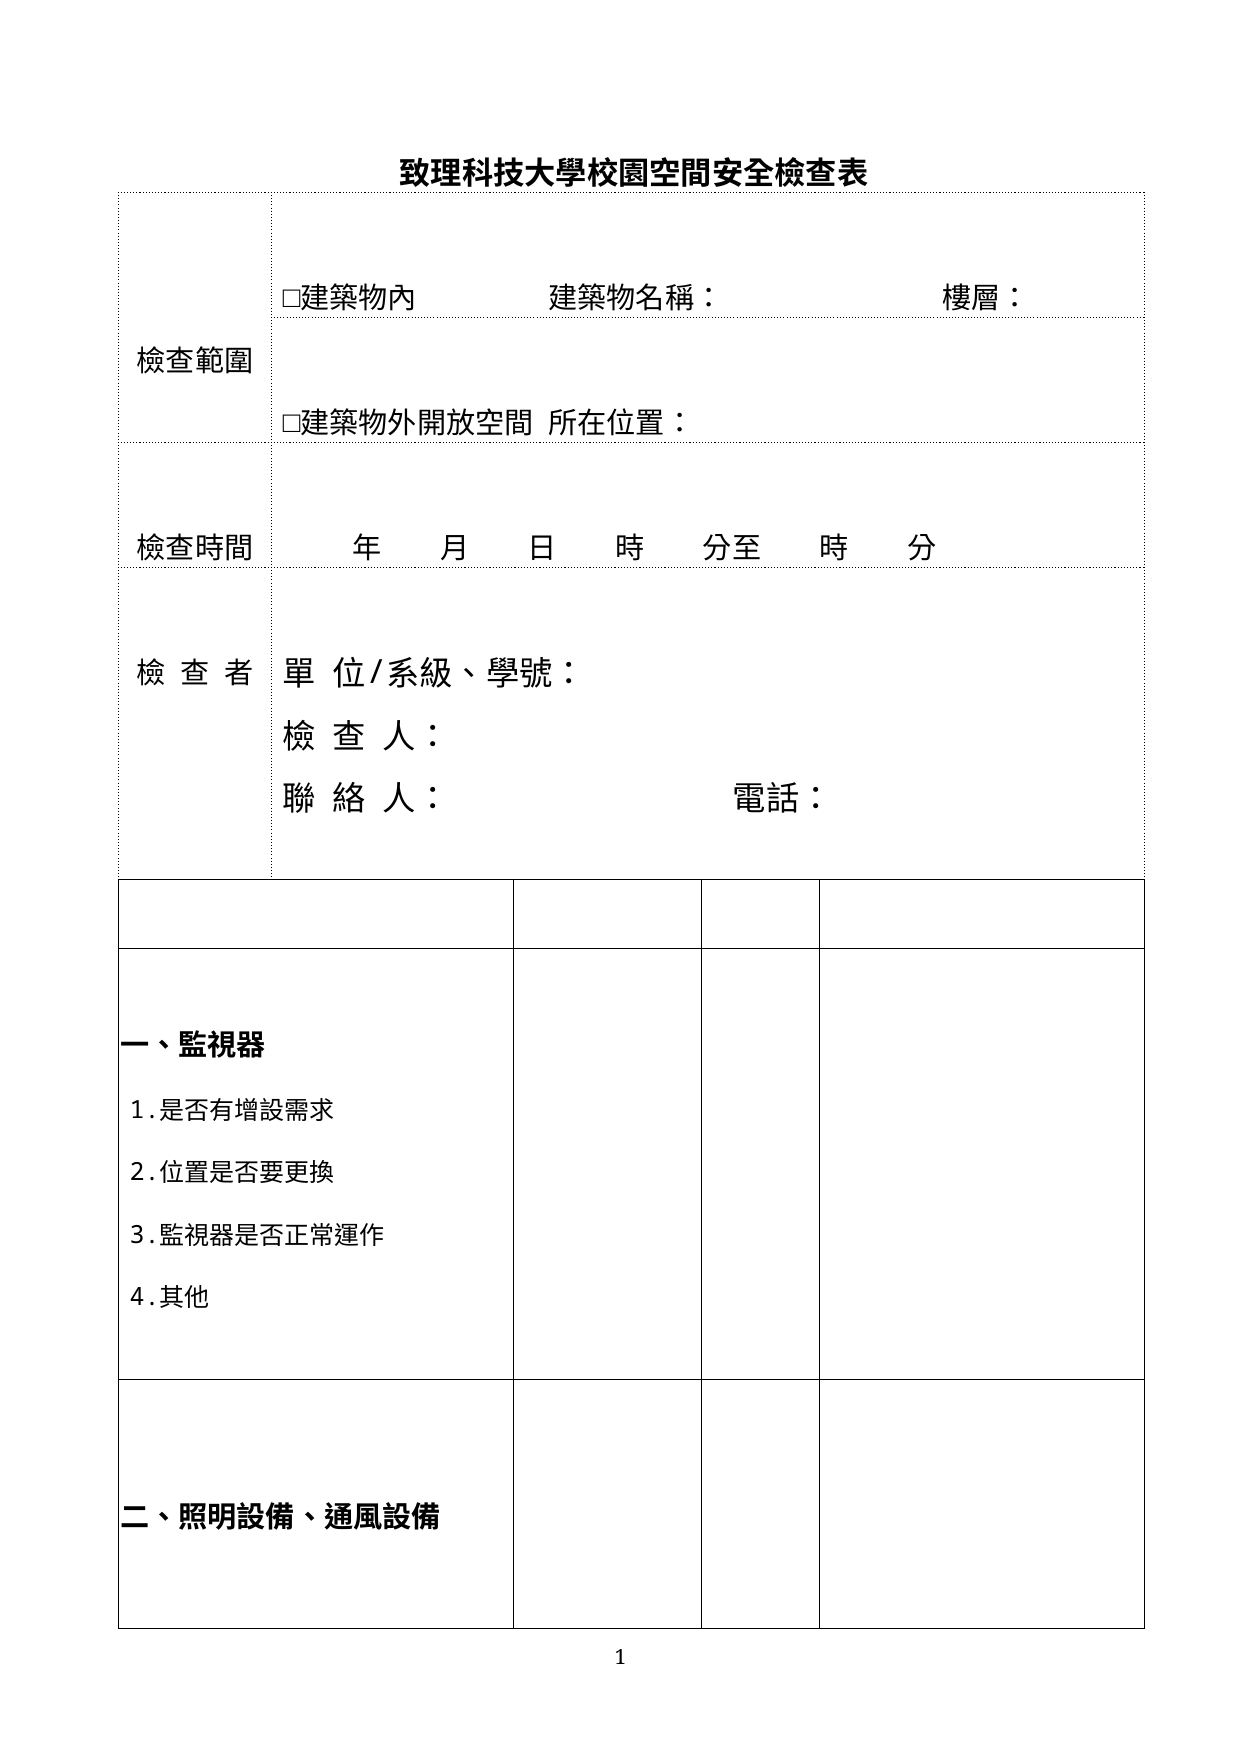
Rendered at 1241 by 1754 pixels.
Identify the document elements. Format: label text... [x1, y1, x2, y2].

table_cell □建築物外開放空間 所在位置： [271, 317, 1144, 442]
table_cell [820, 949, 1144, 1379]
table_cell 二、照明設備、通風設備 所屬公共區域及大樓內是否有照明過亮或陰暗情形 走廊通道、樓梯及廁所是否有照明死角 所屬各區域是否因通風不良造成悶熱或異味 校園路燈是否有故障未修或點亮時間不正常之情形 其他： [119, 1380, 513, 1628]
table_cell [514, 1380, 701, 1628]
table_header 檢查範圍 [118, 192, 271, 442]
text 致理科技大學校園空間安全檢查表 [99, 129, 1168, 192]
table_cell 單 位/系級、學號： 檢 查 人： 聯 絡 人： 電話： [271, 567, 1144, 879]
table_cell 改善建議 [820, 880, 1144, 948]
table_cell 一、監視器 1.是否有增設需求 2.位置是否要更換 3.監視器是否正常運作 4.其他 [119, 949, 513, 1379]
table_cell 項 目 [119, 880, 513, 948]
table_cell 位置 [702, 880, 819, 948]
table_cell [514, 949, 701, 1379]
table_header □建築物內 建築物名稱： 樓層： [271, 192, 1144, 317]
table_cell 年 月 日 時 分至 時 分 [271, 442, 1144, 567]
table_cell [702, 949, 819, 1379]
table_cell [820, 1380, 1144, 1628]
table_cell 缺失狀況說明 (狀況良好免填) [514, 880, 701, 948]
table_cell 檢查時間 [118, 442, 271, 567]
table_cell [702, 1380, 819, 1628]
table_cell 檢 查 者 [118, 567, 271, 879]
